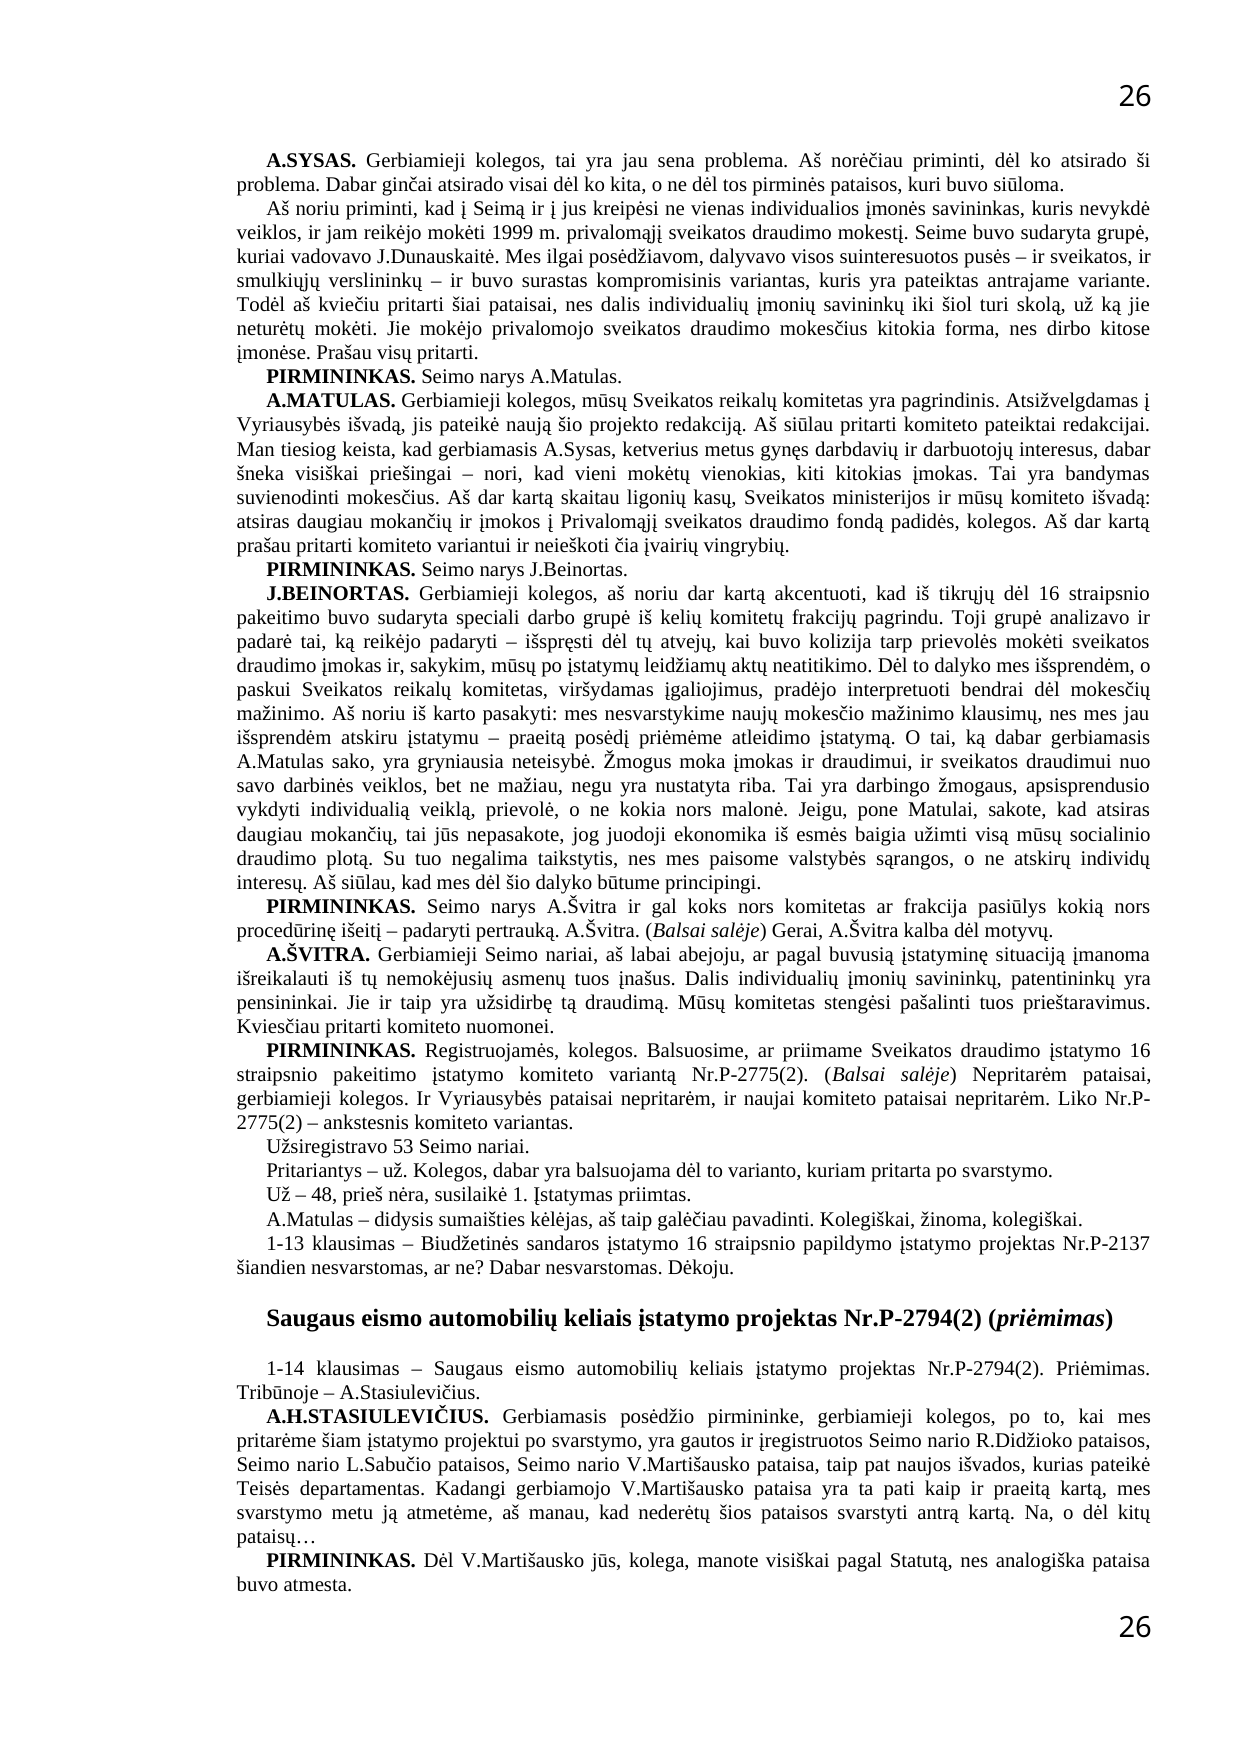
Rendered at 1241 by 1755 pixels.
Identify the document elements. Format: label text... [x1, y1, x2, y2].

text A.MATULAS. Gerbiamieji kolegos, mūsų Sveikatos reikalų komitetas yra pagrindinis. Atsižvelgdamas į Vyriausybės išvadą, jis pateikė naują šio projekto redakciją. Aš siūlau pritarti komiteto pateiktai redakcijai. Man tiesiog keista, kad gerbiamasis A.Sysas, ketverius metus gynęs darbdavių ir darbuotojų interesus, dabar šneka visiškai priešingai – nori, kad vieni mokėtų vienokias, kiti kitokias įmokas. Tai yra bandymas suvienodinti mokesčius. Aš dar kartą skaitau ligonių kasų, Sveikatos ministerijos ir mūsų komiteto išvadą: atsiras daugiau mokančių ir įmokos į Privalomąjį sveikatos draudimo fondą padidės, kolegos. Aš dar kartą prašau pritarti komiteto variantui ir neieškoti čia įvairių vingrybių. [236, 388, 1152, 557]
text PIRMININKAS. Dėl V.Martišausko jūs, kolega, manote visiškai pagal Statutą, nes analogiška pataisa buvo atmesta. [236, 1548, 1152, 1596]
text PIRMININKAS. Registruojamės, kolegos. Balsuosime, ar priimame Sveikatos draudimo įstatymo 16 straipsnio pakeitimo įstatymo komiteto variantą Nr.P-2775(2). (Balsai salėje) Nepritarėm pataisai, gerbiamieji kolegos. Ir Vyriausybės pataisai nepritarėm, ir naujai komiteto pataisai nepritarėm. Liko Nr.P-2775(2) – ankstesnis komiteto variantas. [236, 1038, 1152, 1134]
text A.SYSAS. Gerbiamieji kolegos, tai yra jau sena problema. Aš norėčiau priminti, dėl ko atsirado ši problema. Dabar ginčai atsirado visai dėl ko kita, o ne dėl tos pirminės pataisos, kuri buvo siūloma. [236, 148, 1152, 196]
text J.BEINORTAS. Gerbiamieji kolegos, aš noriu dar kartą akcentuoti, kad iš tikrųjų dėl 16 straipsnio pakeitimo buvo sudaryta speciali darbo grupė iš kelių komitetų frakcijų pagrindu. Toji grupė analizavo ir padarė tai, ką reikėjo padaryti – išspręsti dėl tų atvejų, kai buvo kolizija tarp prievolės mokėti sveikatos draudimo įmokas ir, sakykim, mūsų po įstatymų leidžiamų aktų neatitikimo. Dėl to dalyko mes išsprendėm, o paskui Sveikatos reikalų komitetas, viršydamas įgaliojimus, pradėjo interpretuoti bendrai dėl mokesčių mažinimo. Aš noriu iš karto pasakyti: mes nesvarstykime naujų mokesčio mažinimo klausimų, nes mes jau išsprendėm atskiru įstatymu – praeitą posėdį priėmėme atleidimo įstatymą. O tai, ką dabar gerbiamasis A.Matulas sako, yra gryniausia neteisybė. Žmogus moka įmokas ir draudimui, ir sveikatos draudimui nuo savo darbinės veiklos, bet ne mažiau, negu yra nustatyta riba. Tai yra darbingo žmogaus, apsisprendusio vykdyti individualią veiklą, prievolė, o ne kokia nors malonė. Jeigu, pone Matulai, sakote, kad atsiras daugiau mokančių, tai jūs nepasakote, jog juodoji ekonomika iš esmės baigia užimti visą mūsų socialinio draudimo plotą. Su tuo negalima taikstytis, nes mes paisome valstybės sąrangos, o ne atskirų individų interesų. Aš siūlau, kad mes dėl šio dalyko būtume principingi. [236, 581, 1152, 894]
text Pritariantys – už. Kolegos, dabar yra balsuojama dėl to varianto, kuriam pritarta po svarstymo. [236, 1158, 1152, 1182]
text A.H.STASIULEVIČIUS. Gerbiamasis posėdžio pirmininke, gerbiamieji kolegos, po to, kai mes pritarėme šiam įstatymo projektui po svarstymo, yra gautos ir įregistruotos Seimo nario R.Didžioko pataisos, Seimo nario L.Sabučio pataisos, Seimo nario V.Martišausko pataisa, taip pat naujos išvados, kurias pateikė Teisės departamentas. Kadangi gerbiamojo V.Martišausko pataisa yra ta pati kaip ir praeitą kartą, mes svarstymo metu ją atmetėme, aš manau, kad nederėtų šios pataisos svarstyti antrą kartą. Na, o dėl kitų pataisų… [236, 1404, 1152, 1548]
text Saugaus eismo automobilių keliais įstatymo projektas Nr.P-2794(2) (priėmimas) [236, 1303, 1152, 1331]
text Aš noriu priminti, kad į Seimą ir į jus kreipėsi ne vienas individualios įmonės savininkas, kuris nevykdė veiklos, ir jam reikėjo mokėti 1999 m. privalomąjį sveikatos draudimo mokestį. Seime buvo sudaryta grupė, kuriai vadovavo J.Dunauskaitė. Mes ilgai posėdžiavom, dalyvavo visos suinteresuotos pusės – ir sveikatos, ir smulkiųjų verslininkų – ir buvo surastas kompromisinis variantas, kuris yra pateiktas antrajame variante. Todėl aš kviečiu pritarti šiai pataisai, nes dalis individualių įmonių savininkų iki šiol turi skolą, už ką jie neturėtų mokėti. Jie mokėjo privalomojo sveikatos draudimo mokesčius kitokia forma, nes dirbo kitose įmonėse. Prašau visų pritarti. [236, 196, 1152, 364]
text 1-13 klausimas – Biudžetinės sandaros įstatymo 16 straipsnio papildymo įstatymo projektas Nr.P-2137 šiandien nesvarstomas, ar ne? Dabar nesvarstomas. Dėkoju. [236, 1231, 1152, 1279]
text PIRMININKAS. Seimo narys A.Matulas. [236, 364, 1152, 388]
text A.Matulas – didysis sumaišties kėlėjas, aš taip galėčiau pavadinti. Kolegiškai, žinoma, kolegiškai. [236, 1206, 1152, 1231]
text A.ŠVITRA. Gerbiamieji Seimo nariai, aš labai abejoju, ar pagal buvusią įstatyminę situaciją įmanoma išreikalauti iš tų nemokėjusių asmenų tuos įnašus. Dalis individualių įmonių savininkų, patentininkų yra pensininkai. Jie ir taip yra užsidirbę tą draudimą. Mūsų komitetas stengėsi pašalinti tuos prieštaravimus. Kviesčiau pritarti komiteto nuomonei. [236, 942, 1152, 1038]
text PIRMININKAS. Seimo narys J.Beinortas. [236, 557, 1152, 581]
text Už – 48, prieš nėra, susilaikė 1. Įstatymas priimtas. [236, 1182, 1152, 1206]
text PIRMININKAS. Seimo narys A.Švitra ir gal koks nors komitetas ar frakcija pasiūlys kokią nors procedūrinę išeitį – padaryti pertrauką. A.Švitra. (Balsai salėje) Gerai, A.Švitra kalba dėl motyvų. [236, 894, 1152, 942]
text Užsiregistravo 53 Seimo nariai. [236, 1134, 1152, 1158]
text 1-14 klausimas – Saugaus eismo automobilių keliais įstatymo projektas Nr.P-2794(2). Priėmimas. Tribūnoje – A.Stasiulevičius. [236, 1356, 1152, 1404]
